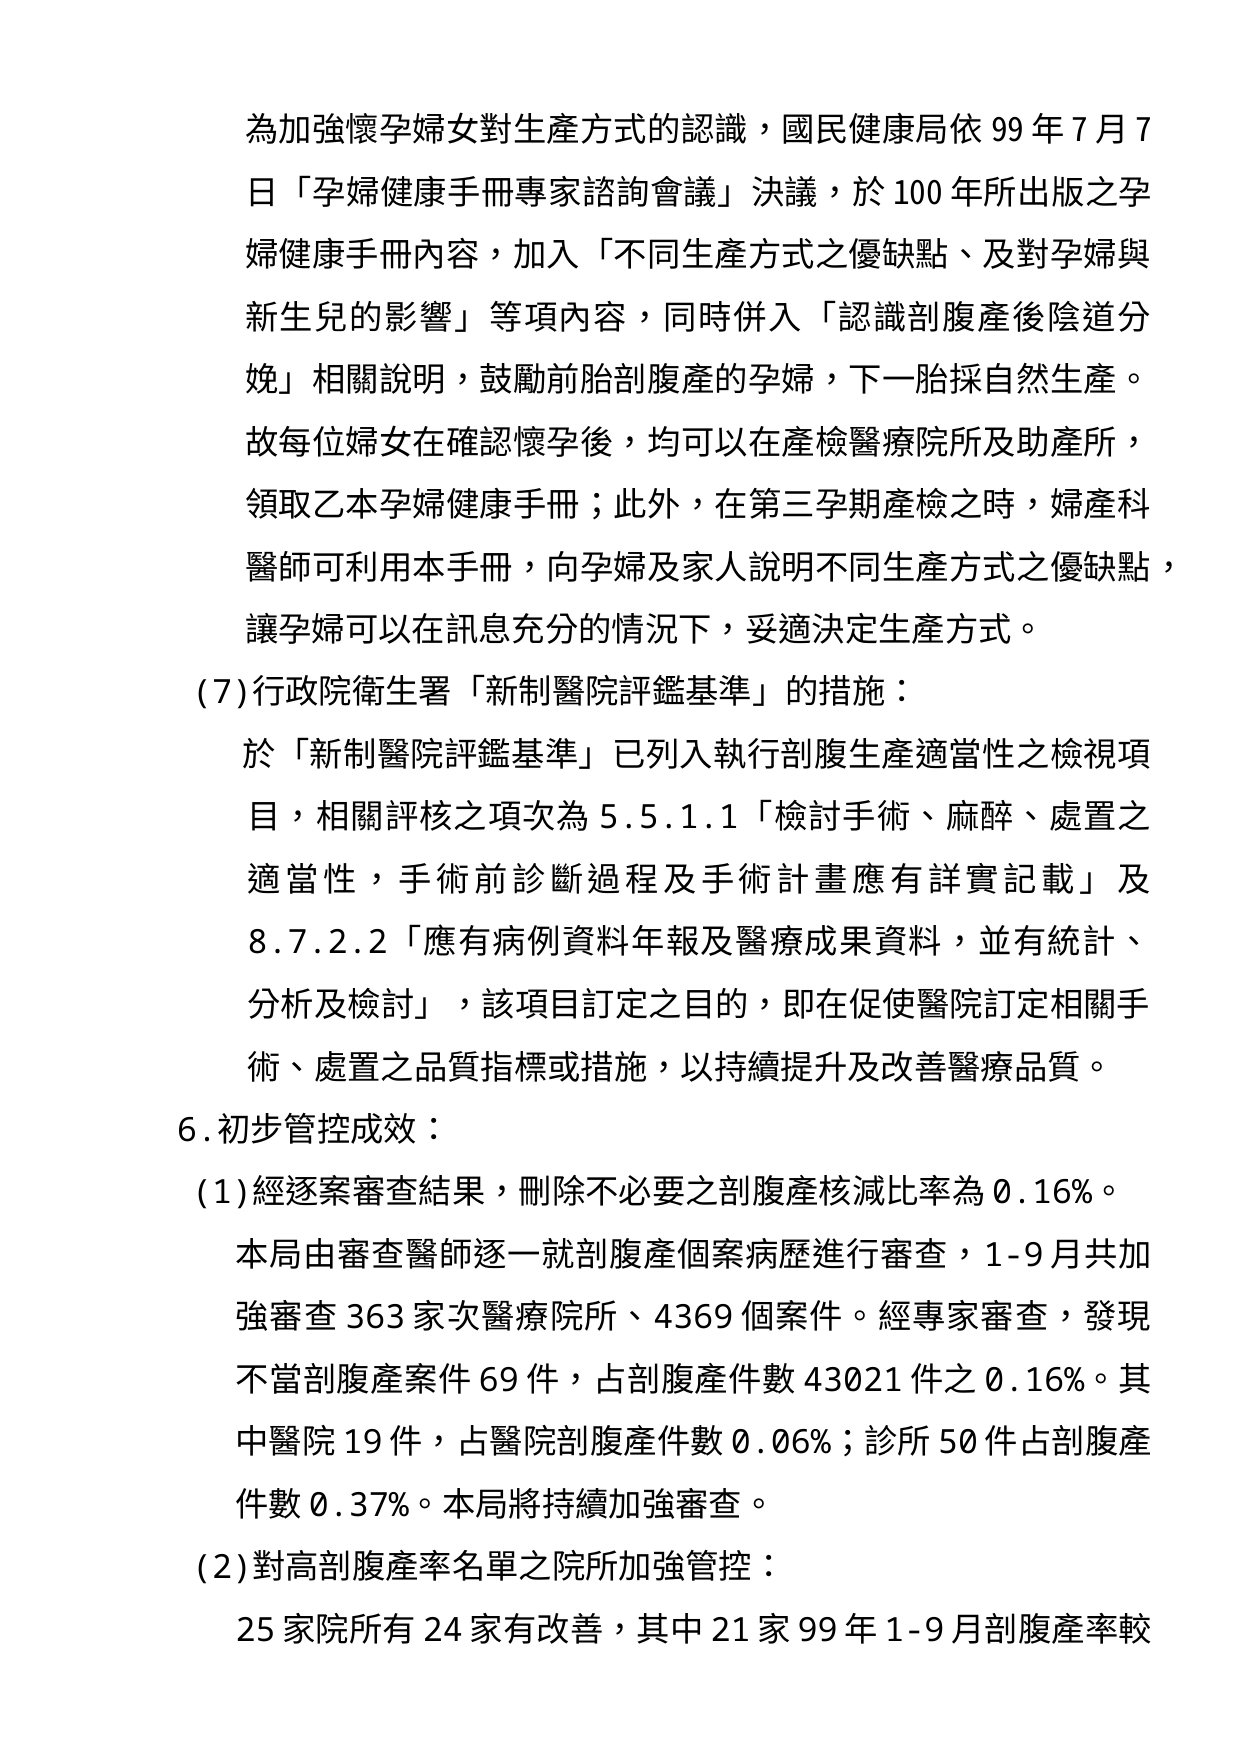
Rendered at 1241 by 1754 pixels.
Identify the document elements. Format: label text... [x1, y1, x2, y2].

text 25家院所有24家有改善，其中21家99年1-9月剖腹產率較前兩年下降(15家粗剖腹產率及自行要求剖腹產率兩者都下降，6家自行要求剖腹產率下降)，3家99年下半年起下降改善中，另1家未改善的院所9個月間其生產案件僅5件。 [235, 1585, 1152, 1648]
text (1)經逐案審查結果，刪除不必要之剖腹產核減比率為0.16%。 [192, 1148, 1152, 1210]
text 6.初步管控成效： [122, 1085, 1152, 1148]
text (7)行政院衛生署「新制醫院評鑑基準」的措施： [192, 648, 1152, 710]
text (2)對高剖腹產率名單之院所加強管控： [192, 1523, 1152, 1585]
text 本局由審查醫師逐一就剖腹產個案病歷進行審查，1-9月共加強審查363家次醫療院所、4369個案件。經專家審查，發現不當剖腹產案件69件，占剖腹產件數43021件之0.16%。其中醫院19件，占醫院剖腹產件數0.06%；診所50件占剖腹產件數0.37%。本局將持續加強審查。 [235, 1210, 1152, 1523]
text 於「新制醫院評鑑基準」已列入執行剖腹生產適當性之檢視項目，相關評核之項次為5.5.1.1「檢討手術、麻醉、處置之適當性，手術前診斷過程及手術計畫應有詳實記載」及8.7.2.2「應有病例資料年報及醫療成果資料，並有統計、分析及檢討」，該項目訂定之目的，即在促使醫院訂定相關手術、處置之品質指標或措施，以持續提升及改善醫療品質。 [242, 710, 1152, 1085]
text 為加強懷孕婦女對生產方式的認識，國民健康局依99年7月7日「孕婦健康手冊專家諮詢會議」決議，於100年所出版之孕婦健康手冊內容，加入「不同生產方式之優缺點、及對孕婦與新生兒的影響」等項內容，同時併入「認識剖腹產後陰道分娩」相關說明，鼓勵前胎剖腹產的孕婦，下一胎採自然生產。故每位婦女在確認懷孕後，均可以在產檢醫療院所及助產所，領取乙本孕婦健康手冊；此外，在第三孕期產檢之時，婦產科醫師可利用本手冊，向孕婦及家人說明不同生產方式之優缺點，讓孕婦可以在訊息充分的情況下，妥適決定生產方式。 [245, 85, 1152, 648]
